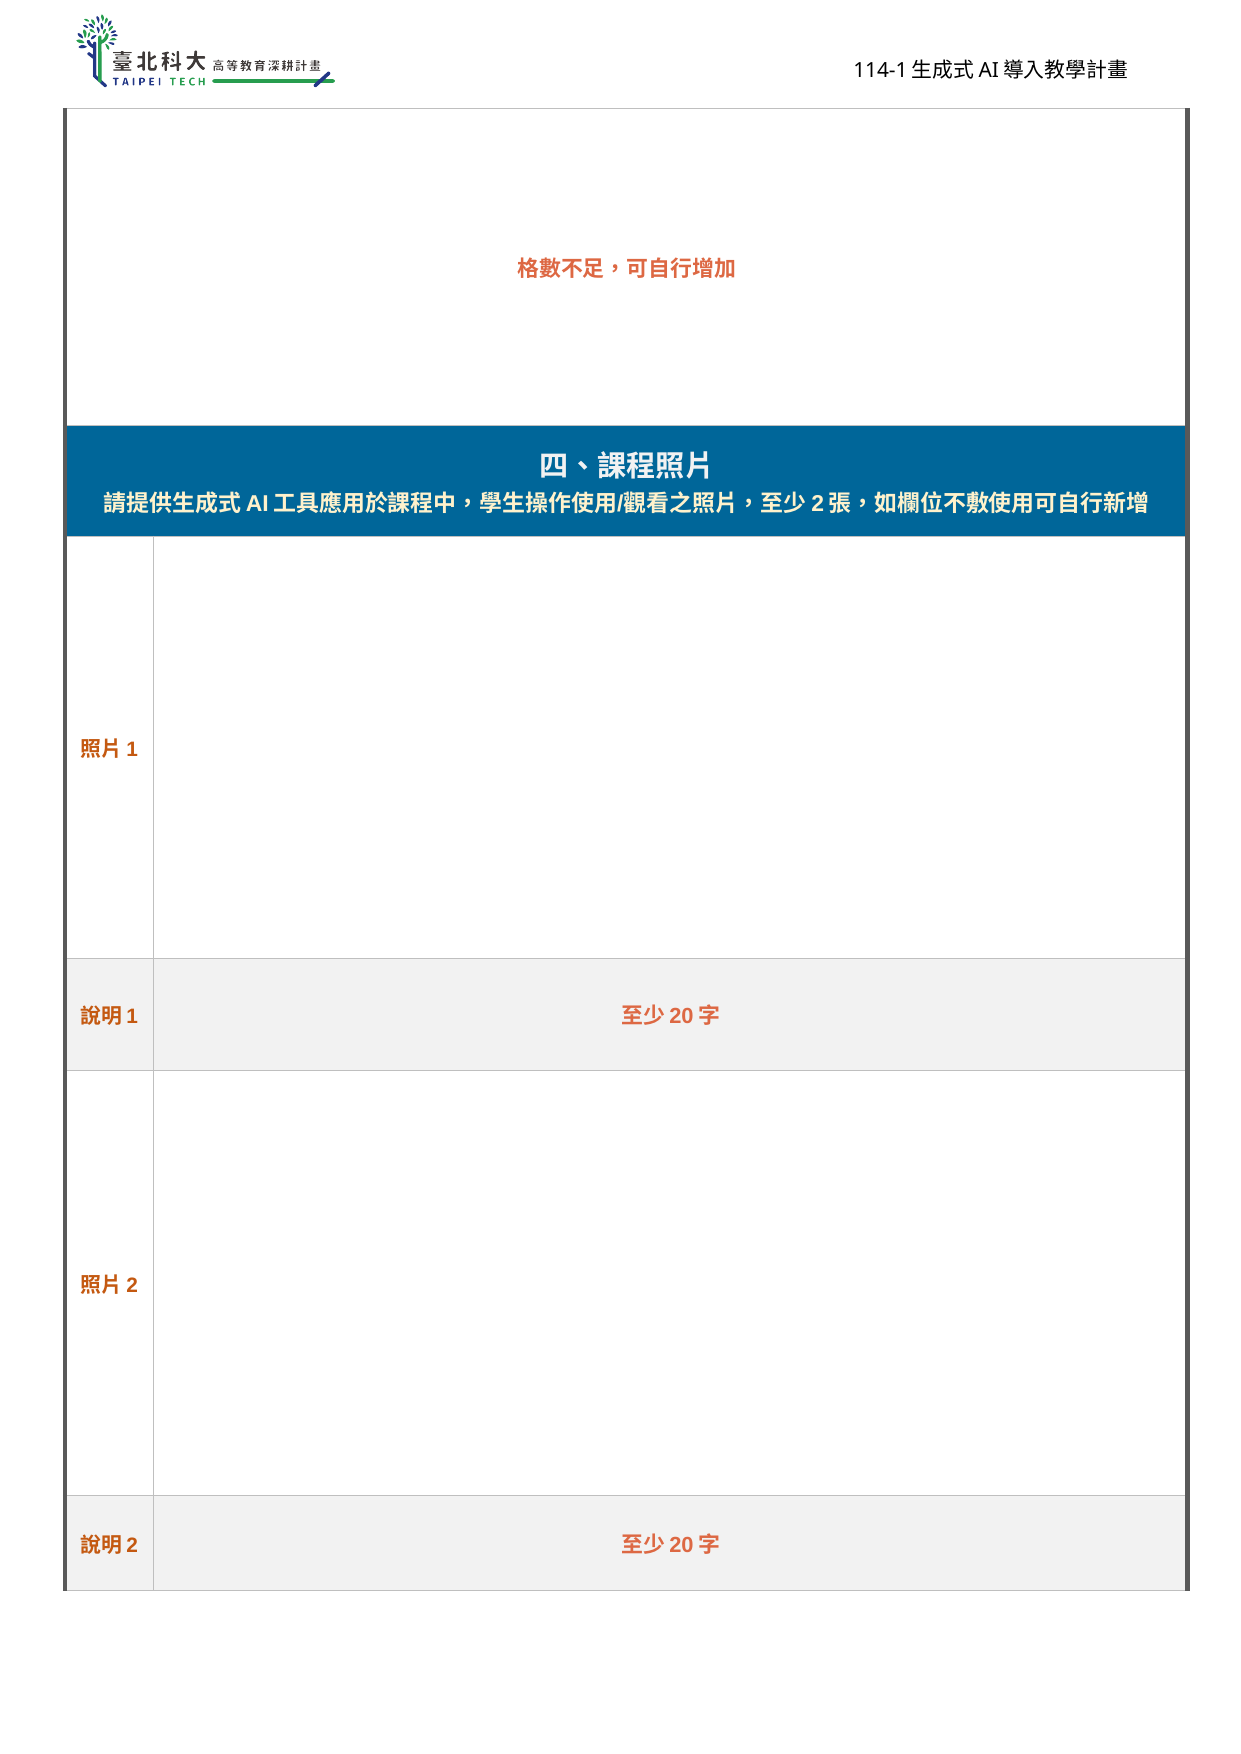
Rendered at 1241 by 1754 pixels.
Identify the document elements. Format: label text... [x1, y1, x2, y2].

table_cell 說明2 [67, 1496, 153, 1590]
table_cell 至少20字 [154, 959, 1185, 1070]
table_cell 說明1 [67, 959, 153, 1070]
table_cell [154, 1071, 1185, 1495]
table_cell 照片1 [67, 537, 153, 958]
table_cell 格數不足，可自行增加 [67, 109, 1185, 424]
table_cell 四、課程照片 請提供生成式AI工具應用於課程中，學生操作使用/觀看之照片，至少2張，如欄位不敷使用可自行新增 [67, 426, 1185, 536]
table_cell 照片2 [67, 1071, 153, 1495]
table_cell [154, 537, 1185, 958]
table_cell 至少20字 [154, 1496, 1185, 1590]
